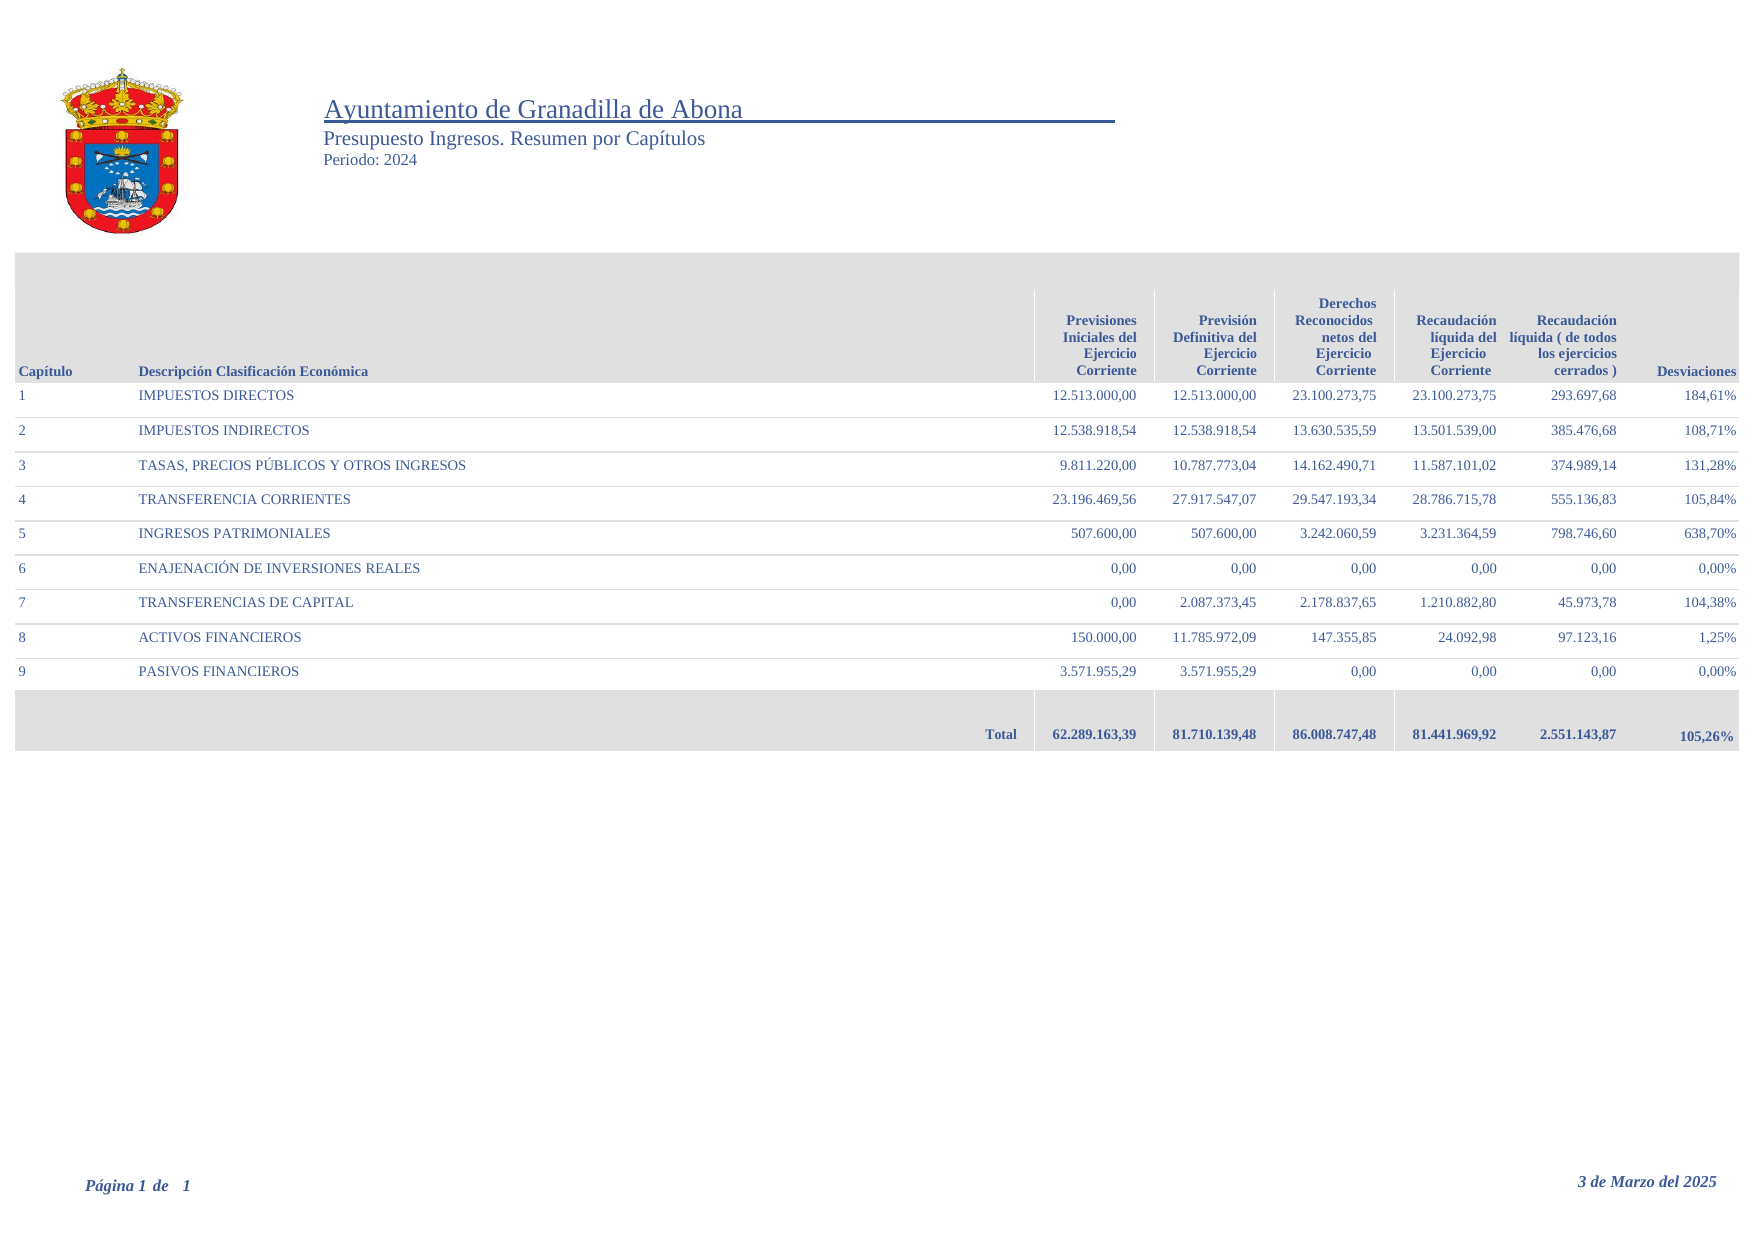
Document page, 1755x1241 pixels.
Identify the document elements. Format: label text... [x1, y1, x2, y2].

table_cell 507.600,00 [1035, 522, 1154, 554]
table_cell 9.811.220,00 [1035, 453, 1154, 486]
table_cell 28.786.715,78 [1395, 487, 1503, 520]
table_cell 2.087.373,45 [1155, 590, 1274, 623]
table_cell [105, 690, 725, 751]
table_cell [725, 556, 1034, 589]
table_cell Total [725, 690, 1034, 751]
table_cell 6 [15, 556, 105, 589]
table_cell 81.441.969,92 [1395, 690, 1503, 751]
table_cell 507.600,00 [1155, 522, 1274, 554]
table_cell 0,00 [1035, 590, 1154, 623]
table_cell 10.787.773,04 [1155, 453, 1274, 486]
table_cell [725, 522, 1034, 554]
table_cell [725, 659, 1034, 690]
table_cell IMPUESTOS INDIRECTOS [105, 418, 725, 451]
table_cell 104,38% [1637, 590, 1739, 623]
table_cell 3.231.364,59 [1395, 522, 1503, 554]
table_cell 86.008.747,48 [1275, 690, 1394, 751]
table_cell 23.100.273,75 [1395, 383, 1503, 417]
table_cell 638,70% [1637, 522, 1739, 554]
table_cell ACTIVOS FINANCIEROS [105, 625, 725, 657]
table_header Desviaciones [1637, 291, 1739, 381]
table_cell 7 [15, 590, 105, 623]
table_cell 0,00 [1035, 556, 1154, 589]
table_cell 13.630.535,59 [1275, 418, 1394, 451]
table_cell [15, 690, 105, 751]
table_cell 12.538.918,54 [1155, 418, 1274, 451]
table_cell [725, 590, 1034, 623]
table_cell 1 [15, 383, 105, 417]
table_cell IMPUESTOS DIRECTOS [105, 383, 725, 417]
table_header Derechos Reconocidos netos del Ejercicio Corriente [1275, 291, 1394, 381]
table_cell 3.571.955,29 [1155, 659, 1274, 690]
table_cell 14.162.490,71 [1275, 453, 1394, 486]
table_cell 3.242.060,59 [1275, 522, 1394, 554]
table_cell 2 [15, 418, 105, 451]
table_header Descripción Clasificación Económica [105, 291, 725, 381]
table_cell 23.100.273,75 [1275, 383, 1394, 417]
table_cell 150.000,00 [1035, 625, 1154, 657]
table_cell 45.973,78 [1503, 590, 1637, 623]
table_cell PASIVOS FINANCIEROS [105, 659, 725, 690]
subtitle Presupuesto Ingresos. Resumen por Capítulos [323, 129, 1750, 150]
table_cell 62.289.163,39 [1035, 690, 1154, 751]
table_cell 374.989,14 [1503, 453, 1637, 486]
table_cell 12.513.000,00 [1035, 383, 1154, 417]
table_cell 2.551.143,87 [1503, 690, 1637, 751]
table_cell 9 [15, 659, 105, 690]
table_cell [725, 487, 1034, 520]
table_cell 11.587.101,02 [1395, 453, 1503, 486]
table_cell 27.917.547,07 [1155, 487, 1274, 520]
table_cell ENAJENACIÓN DE INVERSIONES REALES [105, 556, 725, 589]
table_cell 8 [15, 625, 105, 657]
table_header [725, 291, 1034, 381]
table_cell 0,00 [1503, 556, 1637, 589]
table_cell 4 [15, 487, 105, 520]
table_cell 1.210.882,80 [1395, 590, 1503, 623]
table_cell 2.178.837,65 [1275, 590, 1394, 623]
table_header Capítulo [15, 291, 105, 381]
table_cell 0,00% [1637, 659, 1739, 690]
table_cell 184,61% [1637, 383, 1739, 417]
table_cell 29.547.193,34 [1275, 487, 1394, 520]
table_cell 1,25% [1637, 625, 1739, 657]
table_cell INGRESOS PATRIMONIALES [105, 522, 725, 554]
table_cell 3.571.955,29 [1035, 659, 1154, 690]
table_cell [725, 418, 1034, 451]
table_cell 108,71% [1637, 418, 1739, 451]
table_cell 24.092,98 [1395, 625, 1503, 657]
table_cell 555.136,83 [1503, 487, 1637, 520]
table_header Recaudación líquida ( de todos los ejercicios cerrados ) [1503, 291, 1637, 381]
table_cell 3 [15, 453, 105, 486]
table_cell 0,00 [1275, 659, 1394, 690]
table_cell 12.538.918,54 [1035, 418, 1154, 451]
table_cell 0,00 [1155, 556, 1274, 589]
subtitle Periodo: 2024 [323, 150, 1750, 169]
table_cell 0,00% [1637, 556, 1739, 589]
table_cell 12.513.000,00 [1155, 383, 1274, 417]
table_header Previsiones Iniciales del Ejercicio Corriente [1035, 291, 1154, 381]
table_cell 293.697,68 [1503, 383, 1637, 417]
table_cell 105,26% [1637, 690, 1739, 751]
table_cell TRANSFERENCIA CORRIENTES [105, 487, 725, 520]
table_cell [725, 453, 1034, 486]
table_cell 13.501.539,00 [1395, 418, 1503, 451]
table_cell TRANSFERENCIAS DE CAPITAL [105, 590, 725, 623]
table_cell 0,00 [1395, 659, 1503, 690]
table_cell 0,00 [1395, 556, 1503, 589]
table_cell 0,00 [1503, 659, 1637, 690]
table_cell 798.746,60 [1503, 522, 1637, 554]
table_cell 385.476,68 [1503, 418, 1637, 451]
table_cell 0,00 [1275, 556, 1394, 589]
table_cell 97.123,16 [1503, 625, 1637, 657]
table_cell 105,84% [1637, 487, 1739, 520]
table_cell [725, 383, 1034, 417]
table_cell 5 [15, 522, 105, 554]
table_cell 147.355,85 [1275, 625, 1394, 657]
table_cell [725, 625, 1034, 657]
table_header Previsión Definitiva del Ejercicio Corriente [1155, 291, 1274, 381]
table_cell TASAS, PRECIOS PÚBLICOS Y OTROS INGRESOS [105, 453, 725, 486]
table_cell 81.710.139,48 [1155, 690, 1274, 751]
table_cell 131,28% [1637, 453, 1739, 486]
table_header Recaudación líquida del Ejercicio Corriente [1395, 291, 1503, 381]
table_cell 23.196.469,56 [1035, 487, 1154, 520]
table_cell 11.785.972,09 [1155, 625, 1274, 657]
